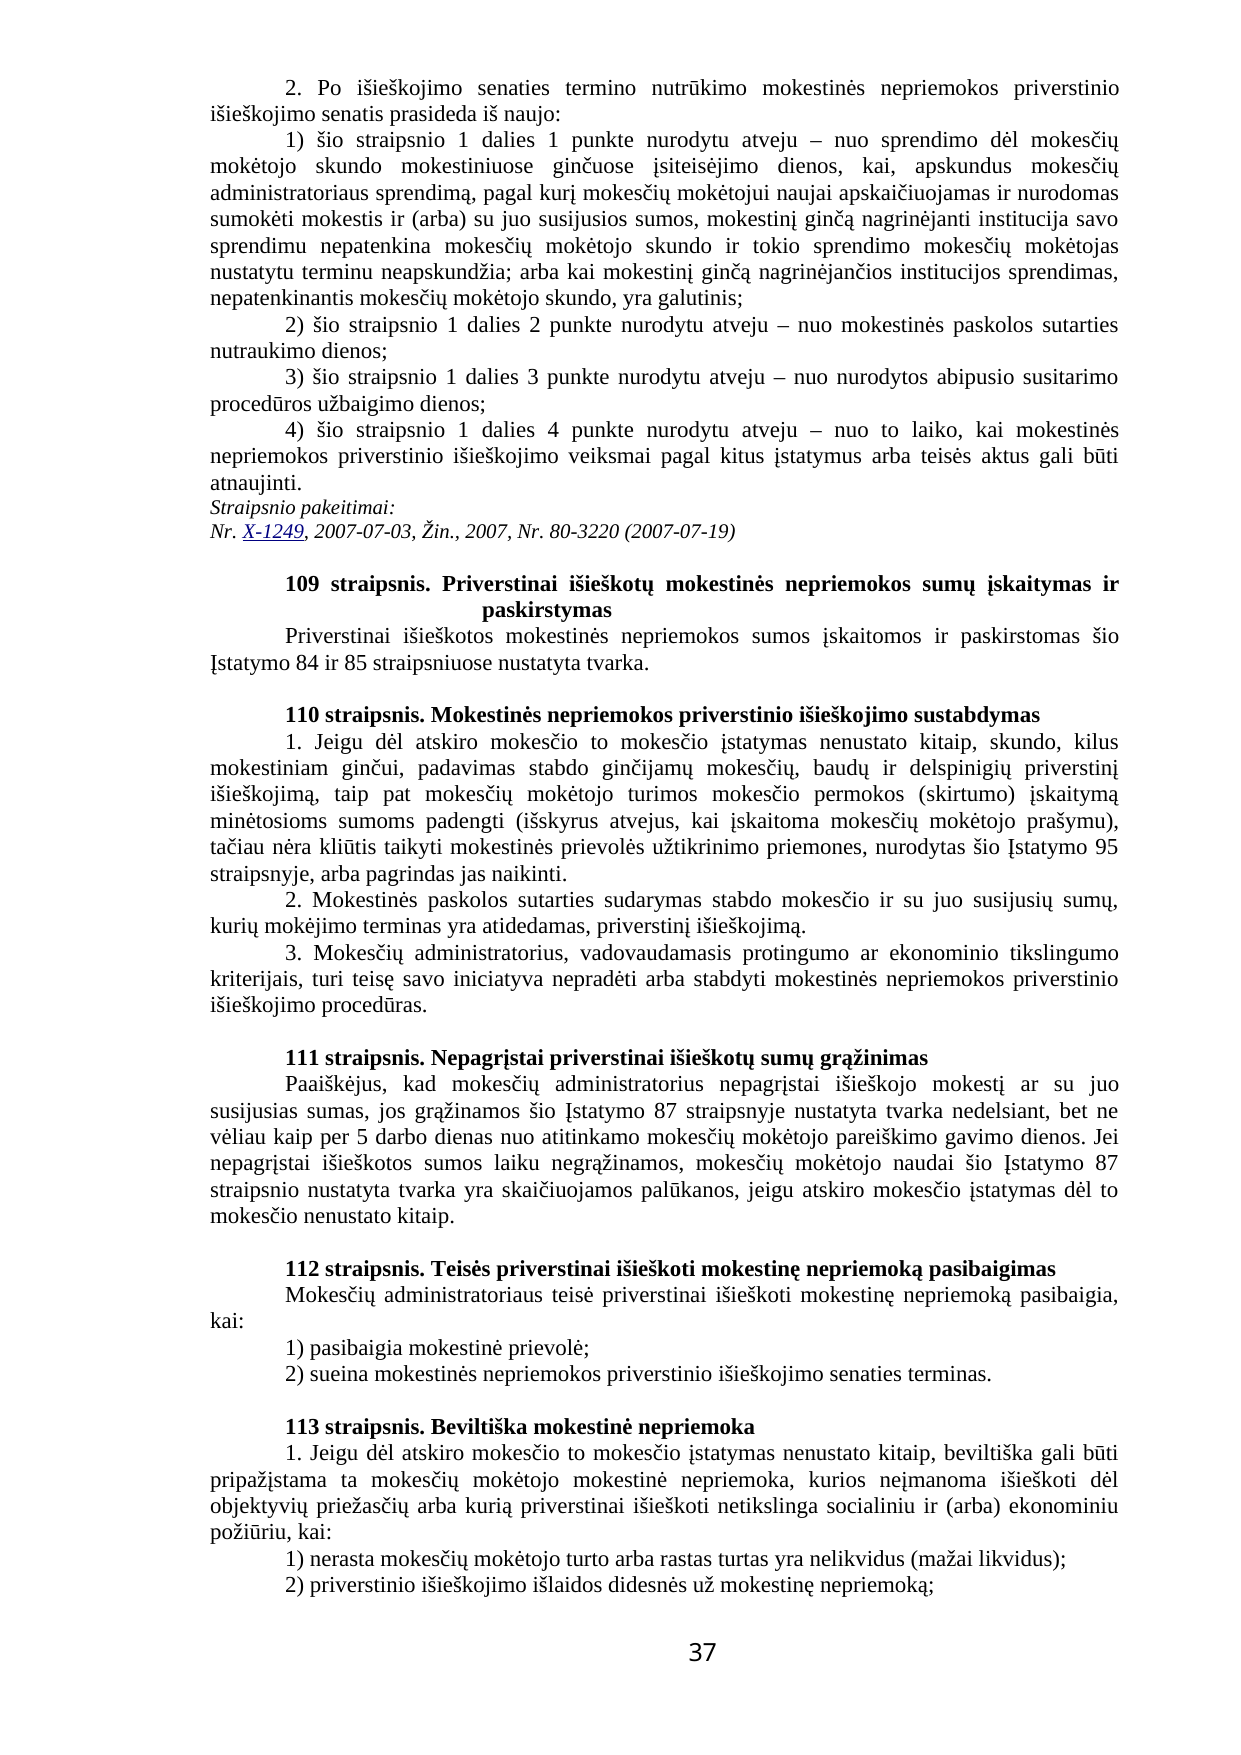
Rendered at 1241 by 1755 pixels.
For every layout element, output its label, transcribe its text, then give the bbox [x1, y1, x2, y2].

text 1) pasibaigia mokestinė prievolė; [210, 1334, 1120, 1360]
text 113 straipsnis. Beviltiška mokestinė nepriemoka [210, 1413, 1120, 1439]
text 3. Mokesčių administratorius, vadovaudamasis protingumo ar ekonominio tikslingumo kriterijais, turi teisę savo iniciatyva nepradėti arba stabdyti mokestinės nepriemokos priverstinio išieškojimo procedūras. [210, 939, 1120, 1018]
text 1) nerasta mokesčių mokėtojo turto arba rastas turtas yra nelikvidus (mažai likvidus); [210, 1545, 1120, 1571]
text 3) šio straipsnio 1 dalies 3 punkte nurodytu atveju – nuo nurodytos abipusio susitarimo procedūros užbaigimo dienos; [210, 363, 1120, 416]
text Nr. X-1249, 2007-07-03, Žin., 2007, Nr. 80-3220 (2007-07-19) [210, 519, 1120, 543]
subtitle 110 straipsnis. Mokestinės nepriemokos priverstinio išieškojimo sustabdymas [210, 701, 1120, 728]
text Priverstinai išieškotos mokestinės nepriemokos sumos įskaitomos ir paskirstomas šio Įstatymo 84 ir 85 straipsniuose nustatyta tvarka. [210, 622, 1120, 675]
text 2) priverstinio išieškojimo išlaidos didesnės už mokestinę nepriemoką; [210, 1571, 1120, 1597]
text 2) sueina mokestinės nepriemokos priverstinio išieškojimo senaties terminas. [210, 1360, 1120, 1387]
text 111 straipsnis. Nepagrįstai priverstinai išieškotų sumų grąžinimas [210, 1044, 1120, 1070]
text 4) šio straipsnio 1 dalies 4 punkte nurodytu atveju – nuo to laiko, kai mokestinės nepriemokos priverstinio išieškojimo veiksmai pagal kitus įstatymus arba teisės aktus gali būti atnaujinti. [210, 416, 1120, 495]
text 109 straipsnis. Priverstinai išieškotų mokestinės nepriemokos sumų įskaitymas ir paskirstymas [285, 570, 1120, 622]
text 2. Po išieškojimo senaties termino nutrūkimo mokestinės nepriemokos priverstinio išieškojimo senatis prasideda iš naujo: [210, 73, 1120, 126]
text Mokesčių administratoriaus teisė priverstinai išieškoti mokestinę nepriemoką pasibaigia, kai: [210, 1281, 1120, 1334]
text 2. Mokestinės paskolos sutarties sudarymas stabdo mokesčio ir su juo susijusių sumų, kurių mokėjimo terminas yra atidedamas, priverstinį išieškojimą. [210, 886, 1120, 939]
text 2) šio straipsnio 1 dalies 2 punkte nurodytu atveju – nuo mokestinės paskolos sutarties nutraukimo dienos; [210, 311, 1120, 363]
text Paaiškėjus, kad mokesčių administratorius nepagrįstai išieškojo mokestį ar su juo susijusias sumas, jos grąžinamos šio Įstatymo 87 straipsnyje nustatyta tvarka nedelsiant, bet ne vėliau kaip per 5 darbo dienas nuo atitinkamo mokesčių mokėtojo pareiškimo gavimo dienos. Jei nepagrįstai išieškotos sumos laiku negrąžinamos, mokesčių mokėtojo naudai šio Įstatymo 87 straipsnio nustatyta tvarka yra skaičiuojamos palūkanos, jeigu atskiro mokesčio įstatymas dėl to mokesčio nenustato kitaip. [210, 1070, 1120, 1228]
text 1. Jeigu dėl atskiro mokesčio to mokesčio įstatymas nenustato kitaip, skundo, kilus mokestiniam ginčui, padavimas stabdo ginčijamų mokesčių, baudų ir delspinigių priverstinį išieškojimą, taip pat mokesčių mokėtojo turimos mokesčio permokos (skirtumo) įskaitymą minėtosioms sumoms padengti (išskyrus atvejus, kai įskaitoma mokesčių mokėtojo prašymu), tačiau nėra kliūtis taikyti mokestinės prievolės užtikrinimo priemones, nurodytas šio Įstatymo 95 straipsnyje, arba pagrindas jas naikinti. [210, 728, 1120, 886]
text 1) šio straipsnio 1 dalies 1 punkte nurodytu atveju – nuo sprendimo dėl mokesčių mokėtojo skundo mokestiniuose ginčuose įsiteisėjimo dienos, kai, apskundus mokesčių administratoriaus sprendimą, pagal kurį mokesčių mokėtojui naujai apskaičiuojamas ir nurodomas sumokėti mokestis ir (arba) su juo susijusios sumos, mokestinį ginčą nagrinėjanti institucija savo sprendimu nepatenkina mokesčių mokėtojo skundo ir tokio sprendimo mokesčių mokėtojas nustatytu terminu neapskundžia; arba kai mokestinį ginčą nagrinėjančios institucijos sprendimas, nepatenkinantis mokesčių mokėtojo skundo, yra galutinis; [210, 126, 1120, 311]
text 112 straipsnis. Teisės priverstinai išieškoti mokestinę nepriemoką pasibaigimas [285, 1255, 1120, 1281]
text Straipsnio pakeitimai: [210, 495, 1120, 519]
text 1. Jeigu dėl atskiro mokesčio to mokesčio įstatymas nenustato kitaip, beviltiška gali būti pripažįstama ta mokesčių mokėtojo mokestinė nepriemoka, kurios neįmanoma išieškoti dėl objektyvių priežasčių arba kurią priverstinai išieškoti netikslinga socialiniu ir (arba) ekonominiu požiūriu, kai: [210, 1439, 1120, 1545]
